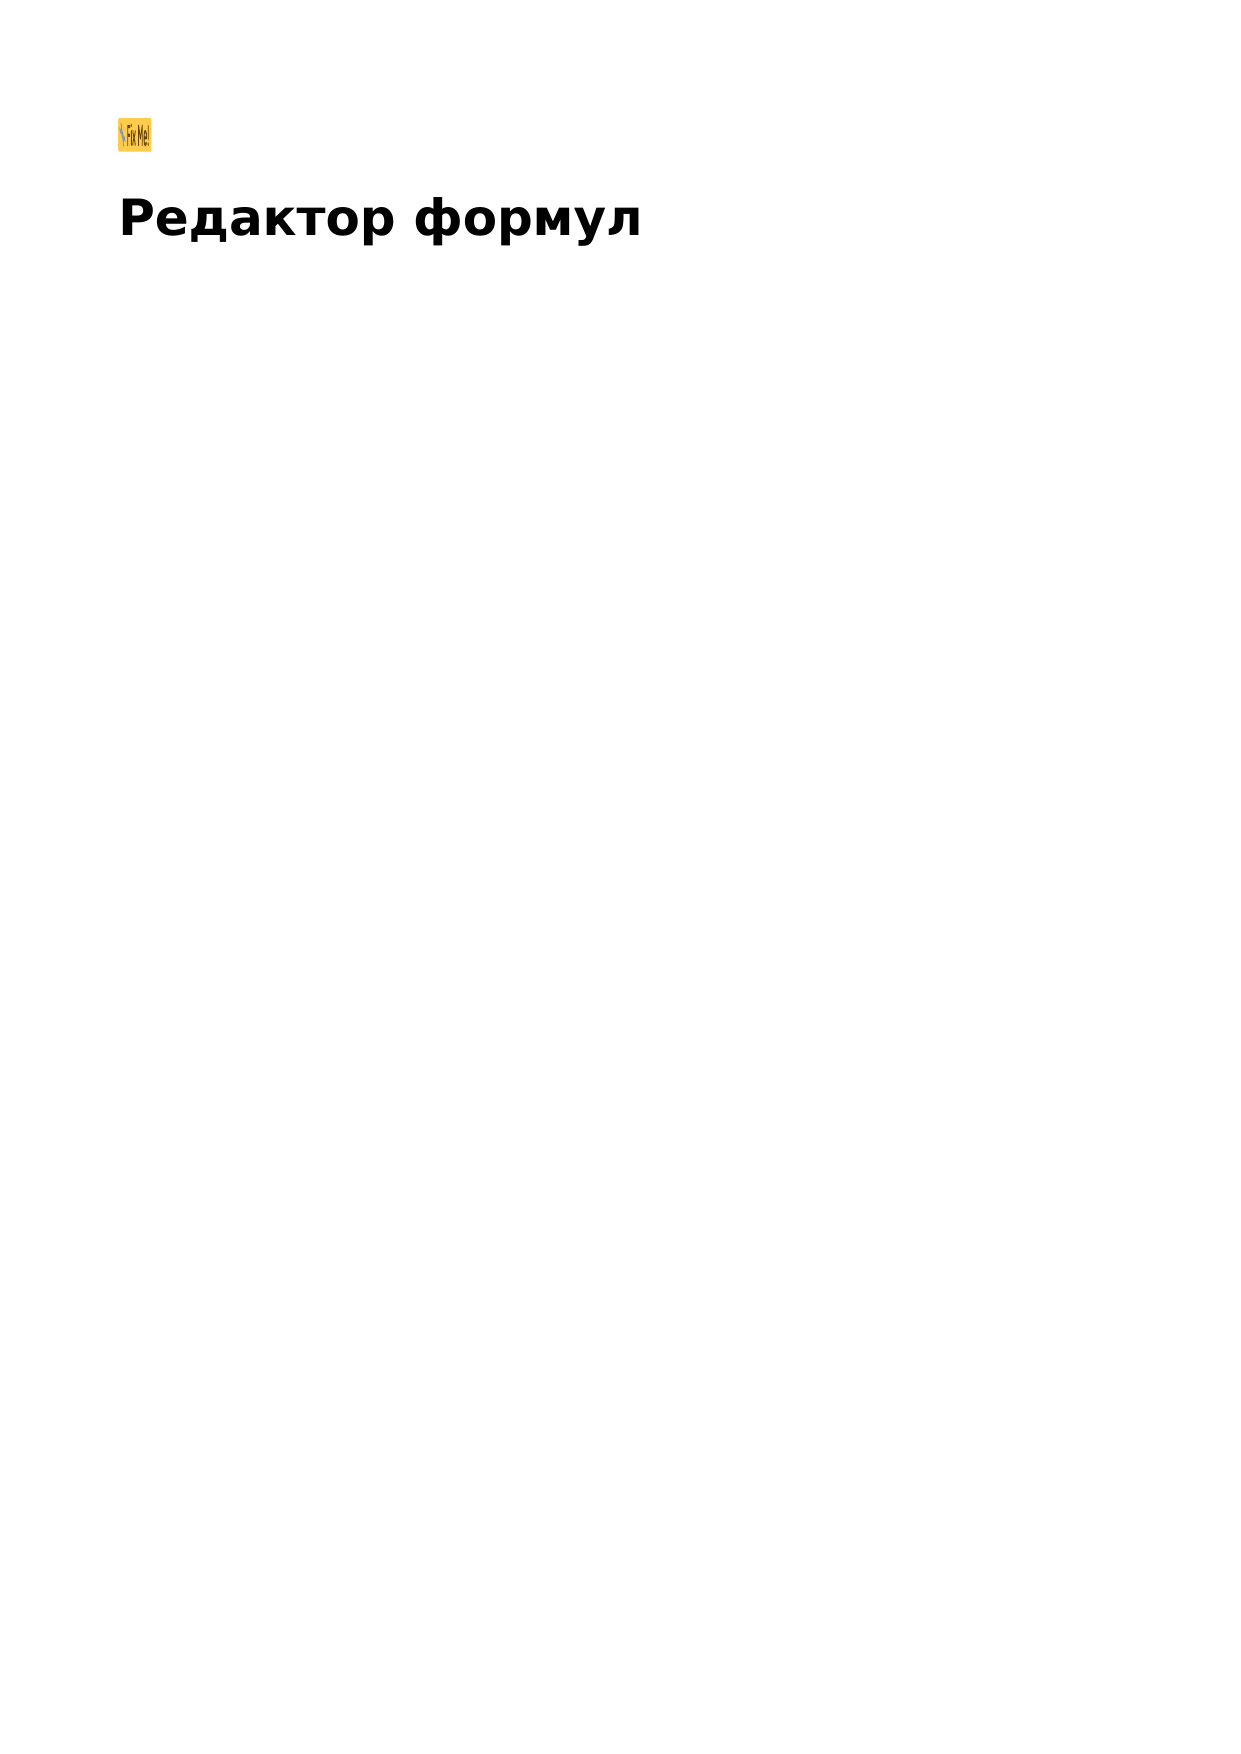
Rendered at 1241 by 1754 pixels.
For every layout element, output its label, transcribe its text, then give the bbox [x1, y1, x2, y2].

subtitle Редактор формул [118, 189, 1122, 247]
